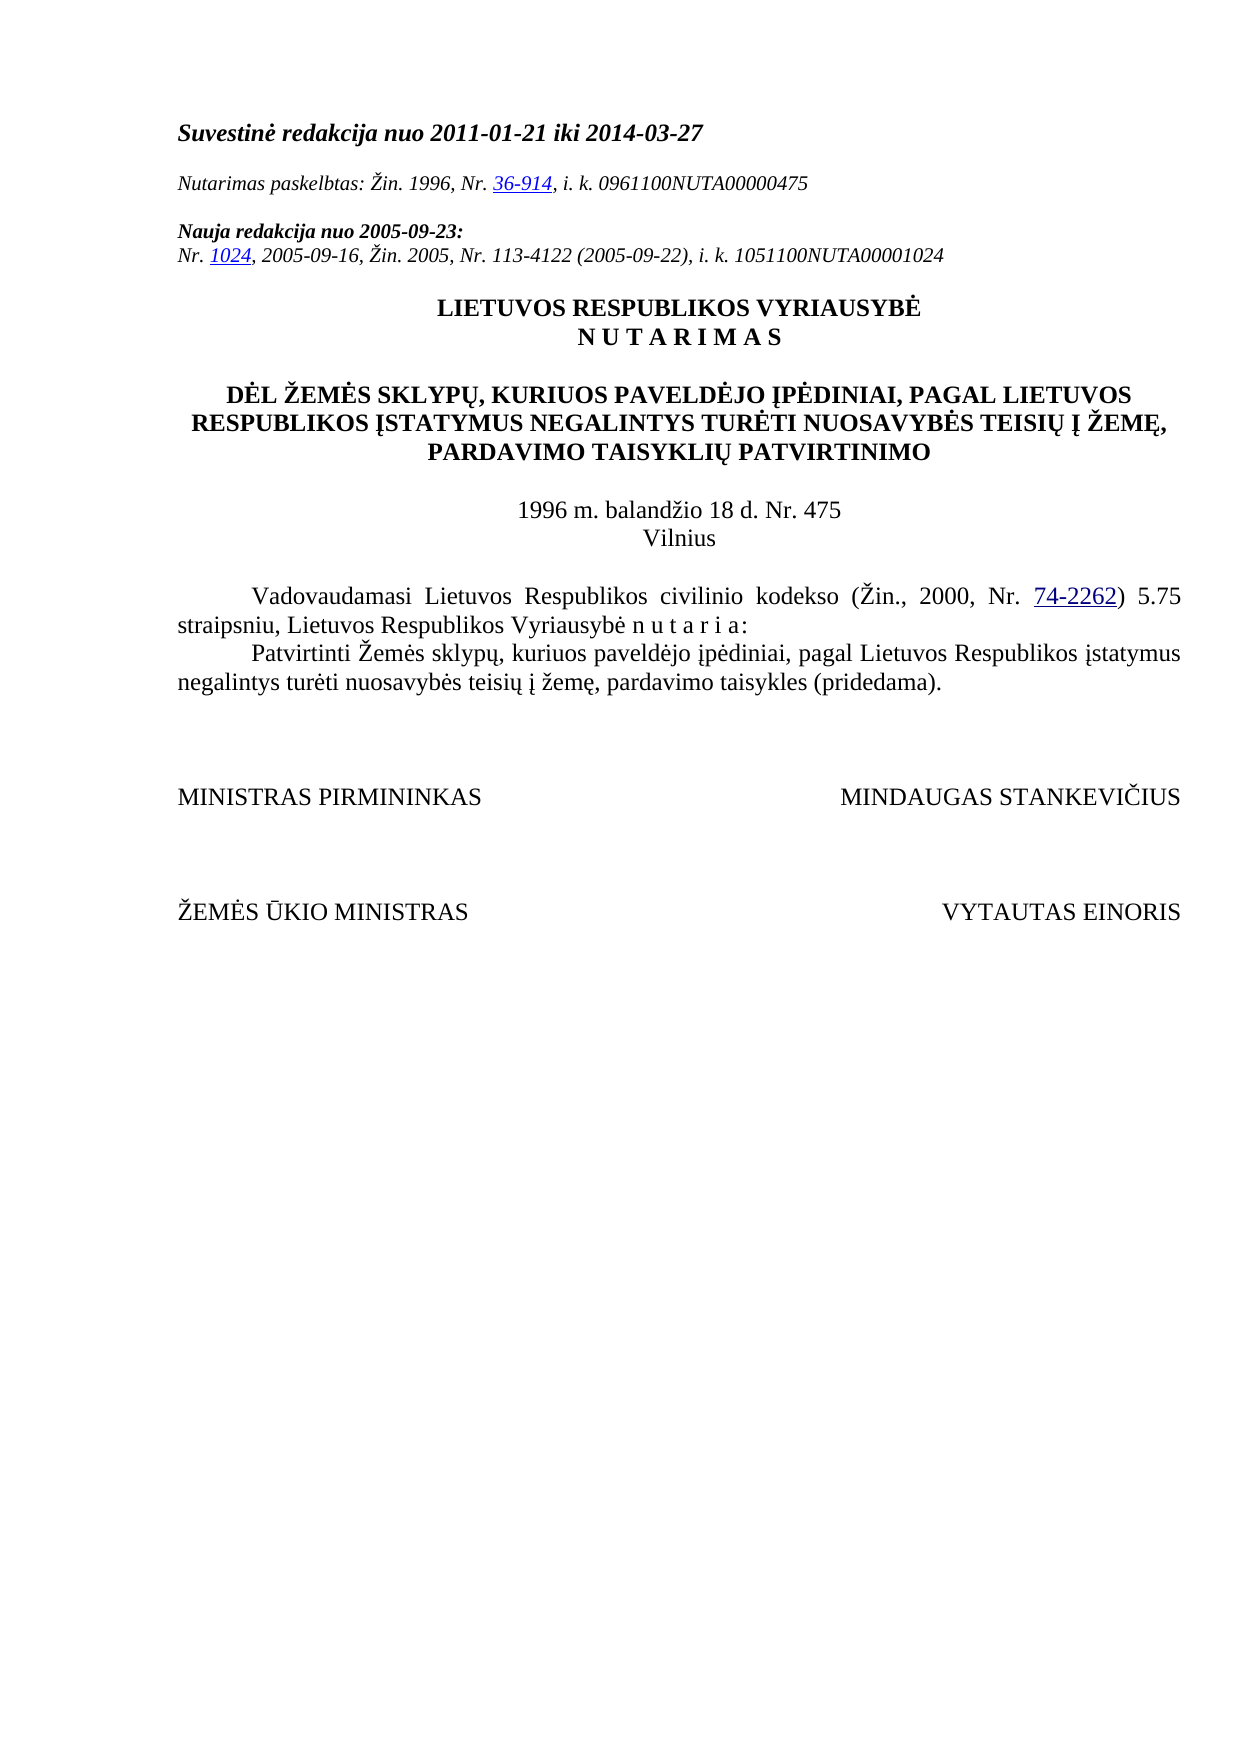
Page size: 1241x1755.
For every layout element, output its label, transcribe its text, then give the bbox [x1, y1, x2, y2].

text ŽEMĖS ŪKIO MINISTRAS VYTAUTAS EINORIS [177, 897, 1181, 926]
text MINISTRAS PIRMININKAS MINDAUGAS STANKEVIČIUS [177, 782, 1181, 811]
text Vadovaudamasi Lietuvos Respublikos civilinio kodekso (Žin., 2000, Nr. 74-2262) 5.75 straipsniu, Lietuvos Respublikos Vyriausybė nutaria: [177, 581, 1181, 638]
text N U T A R I M A S [177, 322, 1181, 351]
text Nr. 1024, 2005-09-16, Žin. 2005, Nr. 113-4122 (2005-09-22), i. k. 1051100NUTA00001024 [177, 243, 1181, 267]
text LIETUVOS RESPUBLIKOS VYRIAUSYBĖ [177, 293, 1181, 322]
text 1996 m. balandžio 18 d. Nr. 475 [177, 495, 1181, 523]
text DĖL ŽEMĖS SKLYPŲ, KURIUOS PAVELDĖJO ĮPĖDINIAI, PAGAL LIETUVOS RESPUBLIKOS ĮSTATYMUS NEGALINTYS TURĖTI NUOSAVYBĖS TEISIŲ Į ŽEMĘ, PARDAVIMO TAISYKLIŲ PATVIRTINIMO [177, 380, 1181, 466]
text Patvirtinti Žemės sklypų, kuriuos paveldėjo įpėdiniai, pagal Lietuvos Respublikos įstatymus negalintys turėti nuosavybės teisių į žemę, pardavimo taisykles (pridedama). [177, 638, 1181, 696]
text Vilnius [177, 523, 1181, 552]
text Suvestinė redakcija nuo 2011-01-21 iki 2014-03-27 [177, 118, 1181, 147]
text Nauja redakcija nuo 2005-09-23: [177, 219, 1181, 243]
text Nutarimas paskelbtas: Žin. 1996, Nr. 36-914, i. k. 0961100NUTA00000475 [177, 171, 1181, 195]
